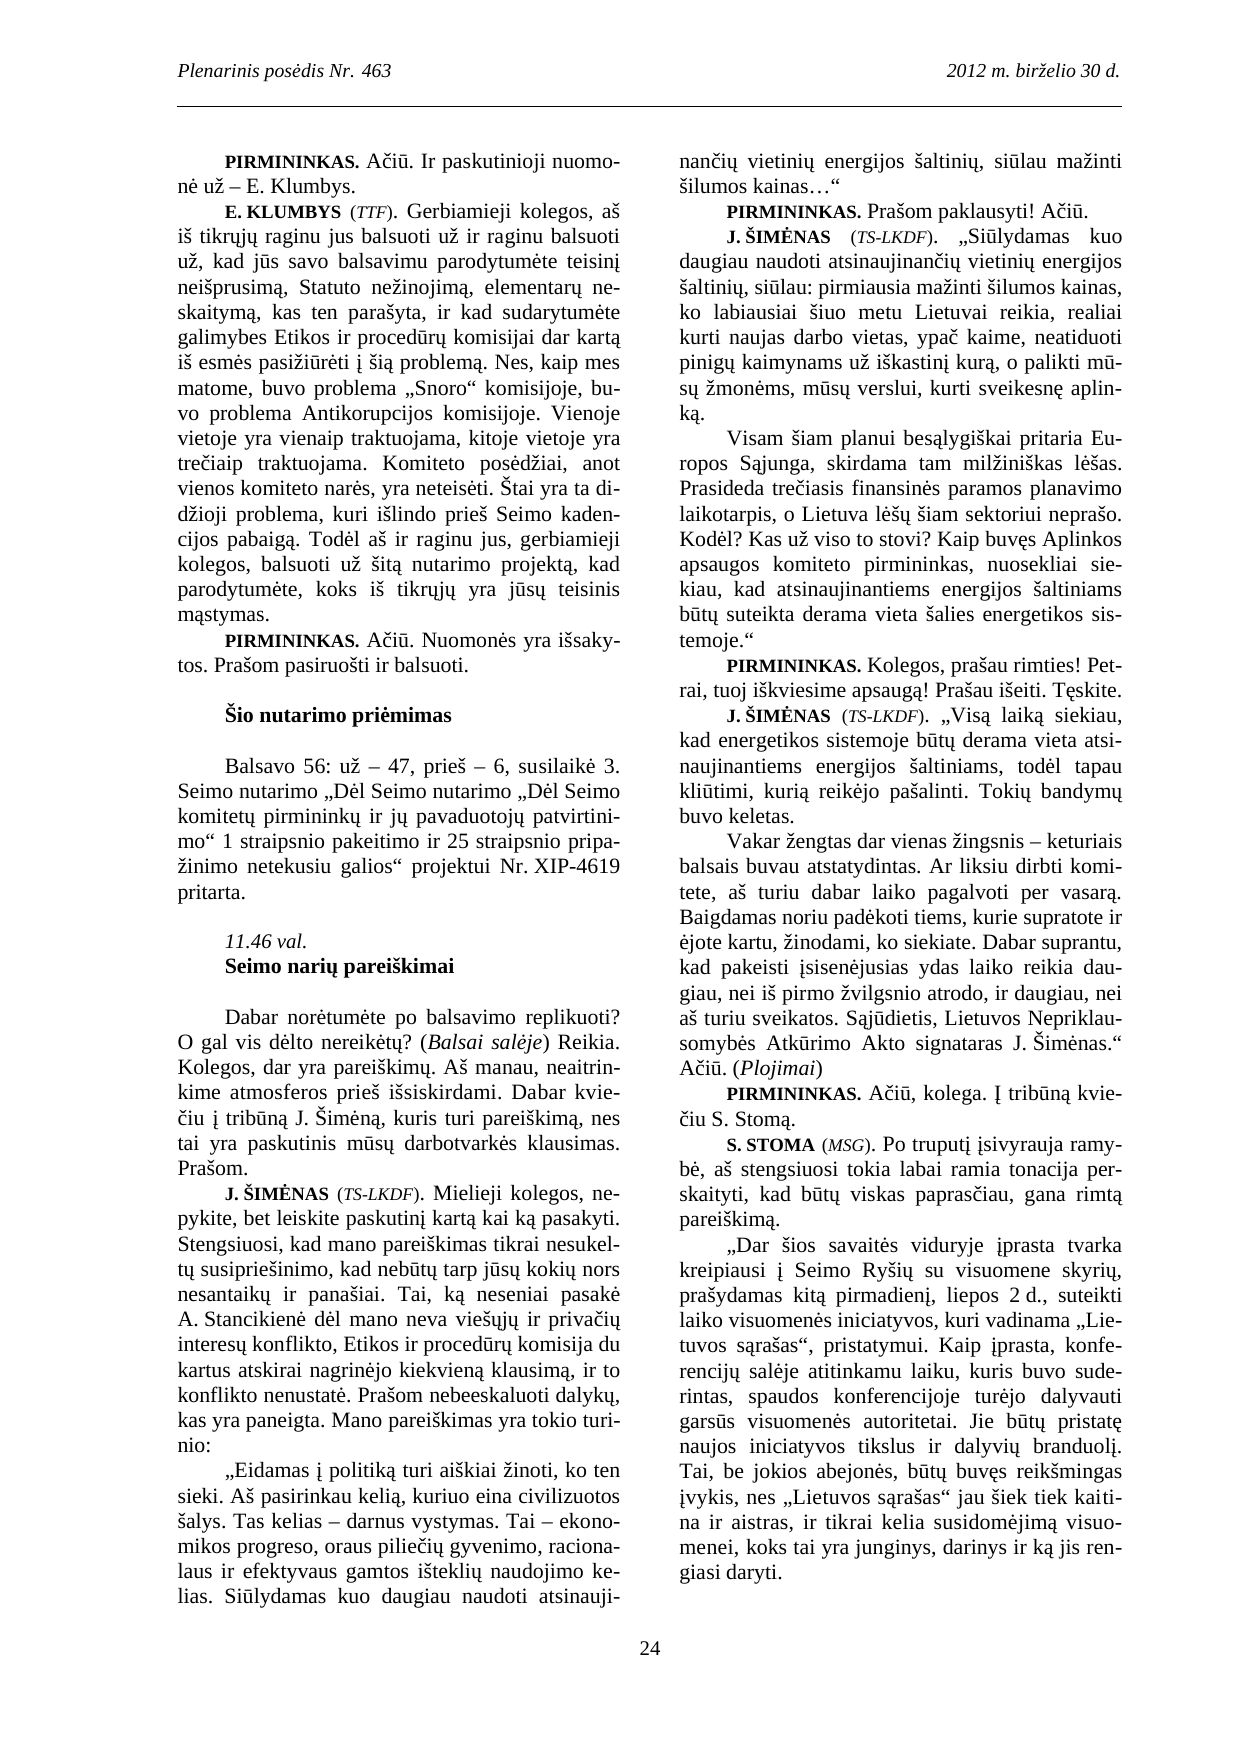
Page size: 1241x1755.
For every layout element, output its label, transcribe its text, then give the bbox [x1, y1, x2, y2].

text PIRMININKAS. Pra­šom pa­klau­sy­ti! Ačiū. [679, 198, 1122, 223]
text Da­bar no­rė­tu­mė­te po bal­sa­vi­mo re­pli­kuo­ti? O gal vis dėl­to ne­rei­kė­tų? (Bal­sai sa­lė­je) Rei­kia. Ko­le­gos, dar yra pa­reiš­ki­mų. Aš ma­nau, ne­ait­rin­ki­me at­mo­sfe­ros prieš iš­si­skir­da­mi. Da­bar kvie­čiu į tri­bū­ną J. Ši­mė­ną, ku­ris tu­ri pa­reiš­ki­mą, nes tai yra pas­ku­ti­nis mū­sų dar­bo­tvarkės klau­si­mas. Pra­šom. [177, 1004, 620, 1180]
text 11.46 val. [224, 929, 620, 953]
text S. STOMA (MSG). Po tru­pu­tį įsi­vy­rau­ja ra­my­bė, aš steng­siuo­si to­kia la­bai ra­mia to­na­ci­ja per­skai­ty­ti, kad bū­tų vis­kas pa­pras­čiau, ga­na rim­tą pa­reiš­ki­mą. [679, 1131, 1122, 1232]
text Va­kar ženg­tas dar vie­nas žings­nis – ke­tu­riais bal­sais bu­vau at­sta­ty­din­tas. Ar lik­siu dirb­ti ko­mi­te­te, aš tu­riu da­bar lai­ko pa­gal­vo­ti per va­sa­rą. Baig­da­mas no­riu pa­dė­ko­ti tiems, ku­rie su­pra­to­te ir ėjo­te kar­tu, ži­no­da­mi, ko sie­kia­te. Da­bar su­pran­tu, kad pa­keis­ti įsi­se­nė­ju­sias ydas lai­ko rei­kia dau­giau, nei iš pir­mo žvilgs­nio at­ro­do, ir dau­giau, nei aš tu­riu svei­ka­tos. Są­jū­die­tis, Lie­tu­vos Ne­pri­klau­so­my­bės At­kū­ri­mo Ak­to sig­na­ta­ras J. Ši­mė­nas.“ Ačiū. (Plo­ji­mai) [679, 828, 1122, 1080]
text J. ŠIMĖNAS (TS-LKDF). „Siū­ly­da­mas kuo dau­giau nau­do­ti at­si­nau­ji­nan­čių vie­ti­nių ener­gi­jos šal­ti­nių, siū­lau: pir­miau­sia ma­žin­ti ši­lu­mos kai­nas, ko la­biau­siai šiuo me­tu Lie­tu­vai rei­kia, re­a­liai kur­ti nau­jas dar­bo vie­tas, ypač kai­me, ne­ati­duo­ti pi­ni­gų kai­my­nams už iš­kas­ti­nį ku­rą, o pa­lik­ti mū­sų žmo­nėms, mū­sų ver­slui, kur­ti svei­kes­nę ap­lin­ką. [679, 223, 1122, 425]
text PIRMININKAS. Ačiū. Ir pas­ku­ti­nio­ji nuo­mo­nė už – E. Klum­bys. [177, 148, 620, 198]
text J. ŠIMĖNAS (TS-LKDF). Mie­lie­ji ko­le­gos, ne­py­ki­te, bet leis­ki­te pas­ku­ti­nį kar­tą kai ką pa­sa­ky­ti. Steng­siuo­si, kad ma­no pa­reiš­ki­mas tik­rai ne­su­kel­tų su­si­prie­ši­ni­mo, kad ne­bū­tų tarp jū­sų ko­kių nors ne­san­tai­kų ir pa­na­šiai. Tai, ką ne­se­niai pa­sa­kė A. Stan­ci­kie­nė dėl ma­no ne­va vie­šų­jų ir pri­va­čių in­te­re­sų kon­flik­to, Eti­kos ir pro­ce­dū­rų ko­mi­si­ja du kar­tus at­ski­rai nag­ri­nė­jo kiek­vie­ną klau­si­mą, ir to kon­flik­to ne­nu­sta­tė. Pra­šom ne­be­es­ka­luo­ti da­ly­kų, kas yra pa­neig­ta. Ma­no pa­reiš­ki­mas yra to­kio tu­ri­nio: [177, 1180, 620, 1457]
text Vi­sam šiam pla­nui be­są­ly­giš­kai pri­ta­ria Eu­ro­pos Są­jun­ga, skir­da­ma tam mil­ži­niš­kas lė­šas. Pra­si­de­da tre­čia­sis fi­nan­si­nės pa­ra­mos pla­na­vi­mo lai­ko­tar­pis, o Lie­tu­va lė­šų šiam sek­to­riui ne­pra­šo. Ko­dėl? Kas už vi­so to sto­vi? Kaip bu­vęs Ap­lin­kos ap­sau­gos ko­mi­te­to pir­mi­nin­kas, nuo­sek­liai sie­kiau, kad at­si­nau­ji­nan­tiems ener­gi­jos šal­ti­niams bū­tų su­teik­ta de­ra­ma vie­ta ša­lies ener­ge­ti­kos sis­temo­je.“ [679, 425, 1122, 652]
text Bal­sa­vo 56: už – 47, prieš – 6, su­si­lai­kė 3. Sei­mo nu­ta­ri­mo „Dėl Sei­mo nu­ta­ri­mo „Dėl Sei­mo ko­mi­te­tų pir­mi­nin­kų ir jų pa­va­duo­to­jų pa­tvir­ti­ni­mo“ 1 straips­nio pa­kei­ti­mo ir 25 straips­nio pri­pa­ži­ni­mo ne­te­ku­siu ga­lios“ pro­jek­tui Nr. XIP-4619 pri­tar­ta. [177, 753, 620, 904]
text E. KLUMBYS (TTF). Ger­bia­mie­ji ko­le­gos, aš iš tik­rų­jų ra­gi­nu jus bal­suo­ti už ir ra­gi­nu bal­suo­ti už, kad jūs sa­vo bal­sa­vi­mu pa­ro­dy­tu­mė­te tei­si­nį ne­iš­pru­si­mą, Sta­tu­to ne­ži­no­ji­mą, ele­men­ta­rų ne­skai­ty­mą, kas ten pa­ra­šy­ta, ir kad su­da­ry­tu­mė­te ga­li­my­bes Eti­kos ir pro­ce­dū­rų ko­mi­si­jai dar kar­tą iš es­mės pa­si­žiū­rė­ti į šią pro­ble­mą. Nes, kaip mes ma­to­me, bu­vo pro­ble­ma „Sno­ro“ ko­mi­si­jo­je, bu­vo pro­ble­ma An­ti­ko­rup­ci­jos ko­mi­si­jo­je. Vie­no­je vie­to­je yra vie­naip trak­tuo­ja­ma, ki­to­je vie­to­je yra tre­čiaip trak­tuo­ja­ma. Ko­mi­te­to po­sė­džiai, anot vie­nos ko­mi­te­to na­rės, yra ne­tei­sė­ti. Štai yra ta di­džio­ji pro­ble­ma, ku­ri iš­lin­do prieš Sei­mo ka­den­cijos pa­bai­gą. To­dėl aš ir ra­gi­nu jus, ger­bia­mie­ji ko­le­gos, bal­suo­ti už ši­tą nu­ta­ri­mo pro­jek­tą, kad pa­ro­dy­tu­mė­te, koks iš tik­rų­jų yra jū­sų tei­si­nis mąs­ty­mas. [177, 198, 620, 627]
text „Ei­da­mas į po­li­ti­ką tu­ri aiš­kiai ži­no­ti, ko ten sie­ki. Aš pa­si­rin­kau ke­lią, ku­riuo ei­na ci­vi­li­zuo­tos ša­lys. Tas ke­lias – dar­nus vys­ty­mas. Tai – eko­no­mi­kos pro­gre­so, oraus pi­lie­čių gy­ve­ni­mo, ra­cio­na­laus ir efek­ty­vaus gam­tos iš­tek­lių nau­do­ji­mo ke­lias. Siū­ly­da­mas kuo dau­giau nau­do­ti at­si­nau­ji­ [177, 1457, 620, 1609]
text PIRMININKAS. Ko­le­gos, pra­šau rim­ties! Pet­rai, tuoj iš­kvie­si­me ap­sau­gą! Pra­šau iš­ei­ti. Tęs­ki­te. [679, 652, 1122, 702]
text nan­čių vie­ti­nių ener­gi­jos šal­ti­nių, siū­lau ma­žin­ti ši­lu­mos kai­nas…“ [679, 148, 1122, 198]
text PIRMININKAS. Ačiū. Nuo­mo­nės yra iš­sa­ky­tos. Pra­šom pa­si­ruoš­ti ir bal­suo­ti. [177, 627, 620, 677]
text „Dar šios sa­vai­tės vi­du­ry­je įpras­ta tvar­ka krei­piau­si į Sei­mo Ry­šių su vi­suo­me­ne sky­rių, pra­šy­da­mas ki­tą pir­ma­die­nį, lie­pos 2 d., su­teik­ti lai­ko vi­suo­me­nės ini­cia­ty­vos, ku­ri va­di­na­ma „Lie­tu­vos są­ra­šas“, pri­sta­ty­mui. Kaip įpras­ta, kon­fe­ren­ci­jų sa­lė­je ati­tin­ka­mu lai­ku, ku­ris bu­vo su­de­rin­tas, spau­dos kon­fe­ren­ci­jo­je tu­rė­jo da­ly­vau­ti gar­sūs vi­suo­me­nės au­to­ri­te­tai. Jie bū­tų pri­sta­tę nau­jos ini­cia­ty­vos tiks­lus ir da­ly­vių bran­duo­lį. Tai, be jo­kios abe­jo­nės, bū­tų bu­vęs reikš­min­gas įvy­kis, nes „Lie­tu­vos są­ra­šas“ jau šiek tiek kai­ti­na ir aist­ras, ir tik­rai ke­lia su­si­do­mė­ji­mą vi­suo­me­nei, koks tai yra jun­gi­nys, da­ri­nys ir ką jis ren­gia­si da­ry­ti. [679, 1232, 1122, 1584]
text J. ŠIMĖNAS (TS-LKDF). „Vi­są lai­ką sie­kiau, kad ener­ge­ti­kos sis­te­mo­je bū­tų de­ra­ma vie­ta at­si­nau­ji­nan­tiems ener­gi­jos šal­ti­niams, to­dėl ta­pau kliū­ti­mi, ku­rią rei­kė­jo pa­ša­lin­ti. To­kių ban­dy­mų bu­vo ke­le­tas. [679, 702, 1122, 828]
text Sei­mo na­rių pa­reiš­ki­mai [177, 953, 620, 978]
text PIRMININKAS. Ačiū, ko­le­ga. Į tri­bū­ną kvie­čiu S. Sto­mą. [679, 1080, 1122, 1131]
text Šio nutarimo priėmimas [177, 702, 620, 727]
